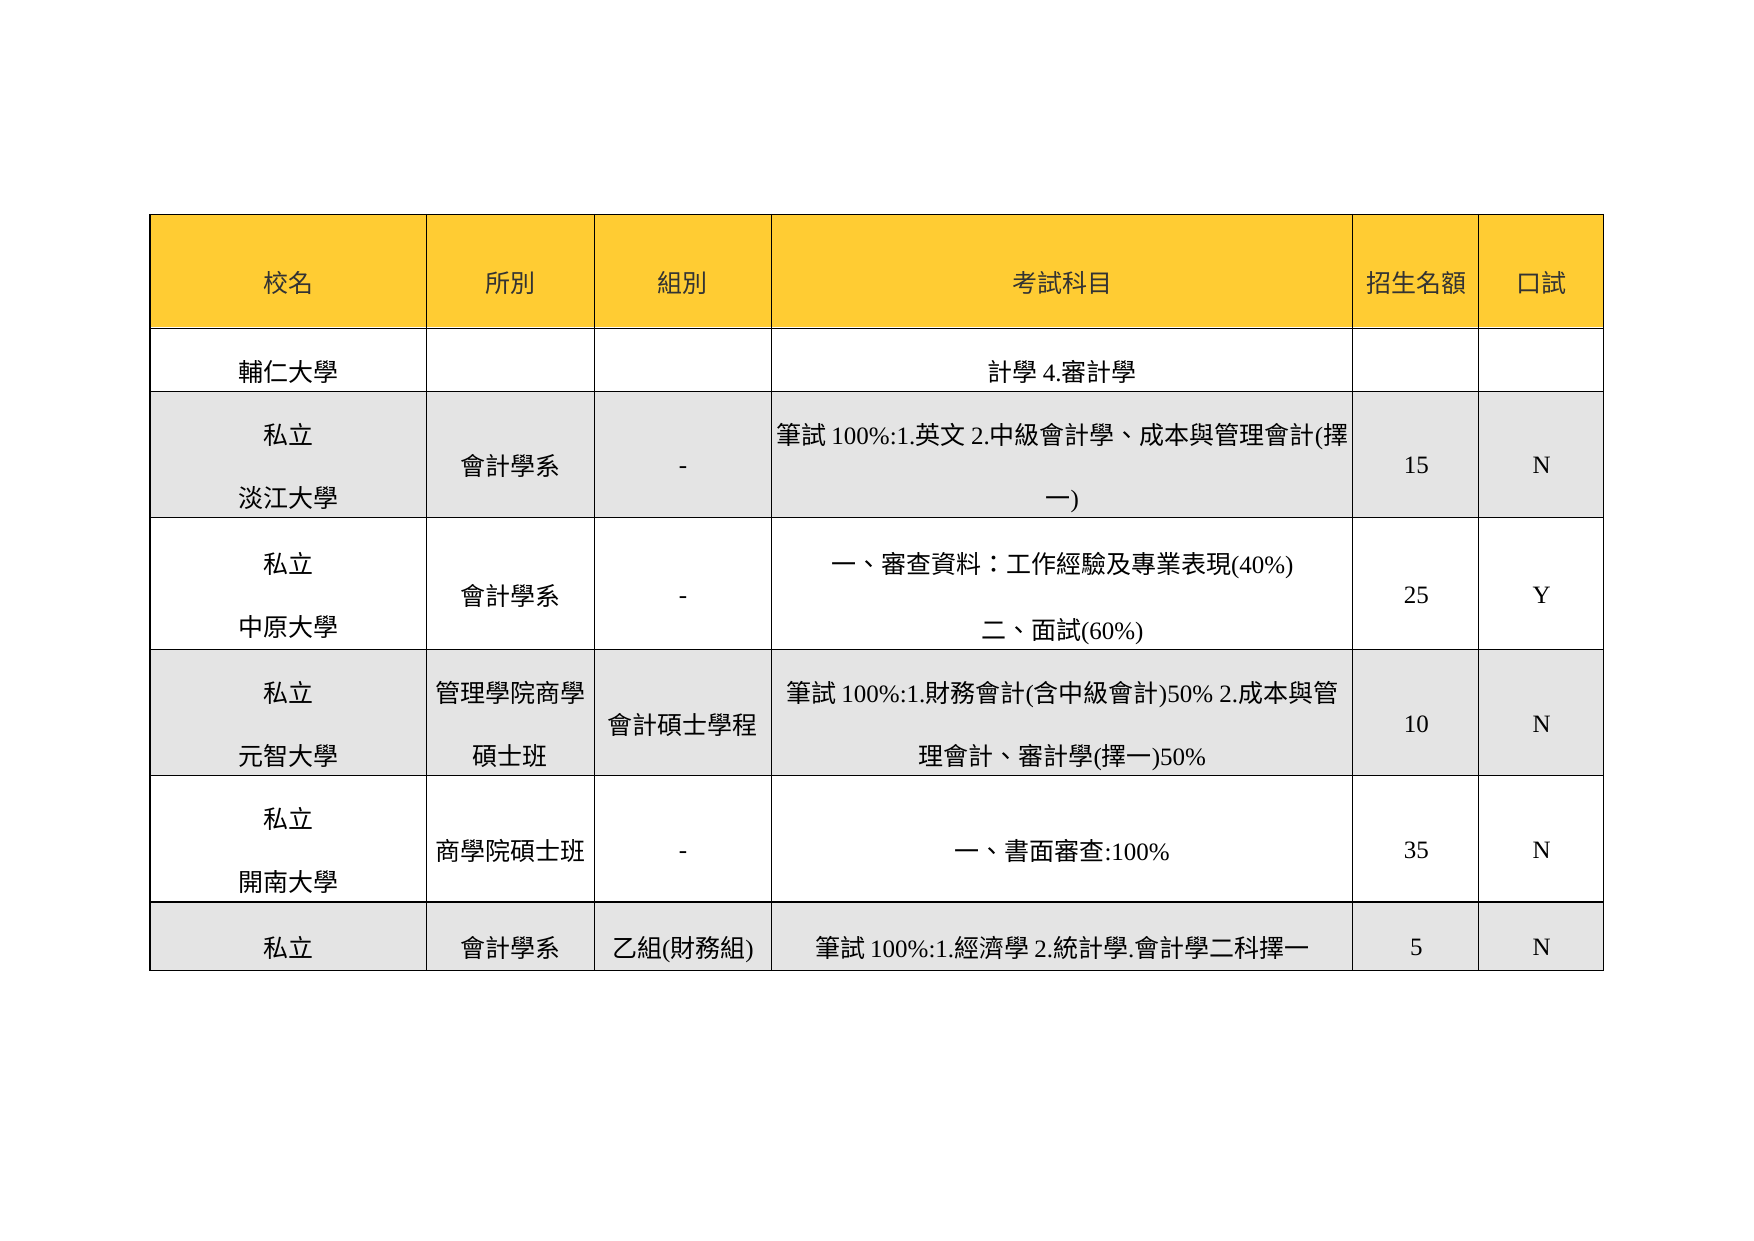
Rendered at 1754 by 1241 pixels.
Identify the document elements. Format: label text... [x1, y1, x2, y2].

table_cell 會計學系 [427, 392, 594, 517]
table_cell 管理學院商學碩士班 [427, 650, 594, 775]
table_cell 會計學系 [427, 903, 594, 970]
table_cell N [1479, 392, 1603, 517]
table_cell 會計碩士學程 [595, 650, 771, 775]
table_cell N [1479, 903, 1603, 970]
table_cell 一、審查資料：工作經驗及專業表現(40%) [772, 518, 1352, 586]
table_header 考試科目 [772, 215, 1352, 327]
table_header 口試 [1479, 215, 1603, 327]
table_cell 一、書面審查:100% [772, 776, 1352, 901]
table_cell 計學4.審計學 [772, 329, 1352, 391]
table_cell - [595, 329, 771, 391]
table_cell 筆試100%:1.英文 2.中級會計學、成本與管理會計(擇一) [772, 392, 1352, 517]
table_cell 二、面試(60%) [772, 586, 1352, 649]
table_cell 10 [1353, 650, 1478, 775]
table_cell 筆試100%:1.財務會計(含中級會計)50% 2.成本與管理會計、審計學(擇一)50% [772, 650, 1352, 775]
table_header 所別 [427, 215, 594, 327]
table_cell 筆試100%:1.經濟學2.統計學.會計學二科擇一 [772, 903, 1352, 970]
table_cell N [1479, 776, 1603, 901]
table_cell 會計學系 [427, 518, 594, 649]
table_cell - [595, 776, 771, 901]
table_header 校名 [151, 215, 426, 327]
table_cell 私立 [151, 903, 426, 970]
table_cell 私立 元智大學 [151, 650, 426, 775]
table_cell 私立 中原大學 [151, 518, 426, 649]
table_cell 35 [1353, 776, 1478, 901]
table_cell 商學院碩士班 [427, 776, 594, 901]
table_cell 25 [1353, 518, 1478, 649]
table_header 組別 [595, 215, 771, 327]
table_cell N [1479, 650, 1603, 775]
table_cell 5 [1353, 903, 1478, 970]
table_cell - [595, 392, 771, 517]
table_header 招生名額 [1353, 215, 1478, 327]
table_cell [1479, 329, 1603, 391]
table_cell - [595, 518, 771, 649]
table_cell [427, 329, 594, 391]
table_cell [1353, 329, 1478, 391]
table_cell Y [1479, 518, 1603, 649]
table_cell 私立 淡江大學 [151, 392, 426, 517]
table_cell 輔仁大學 [151, 329, 426, 391]
table_cell 私立 開南大學 [151, 776, 426, 901]
table_cell 乙組(財務組) [595, 903, 771, 970]
table_cell 15 [1353, 392, 1478, 517]
